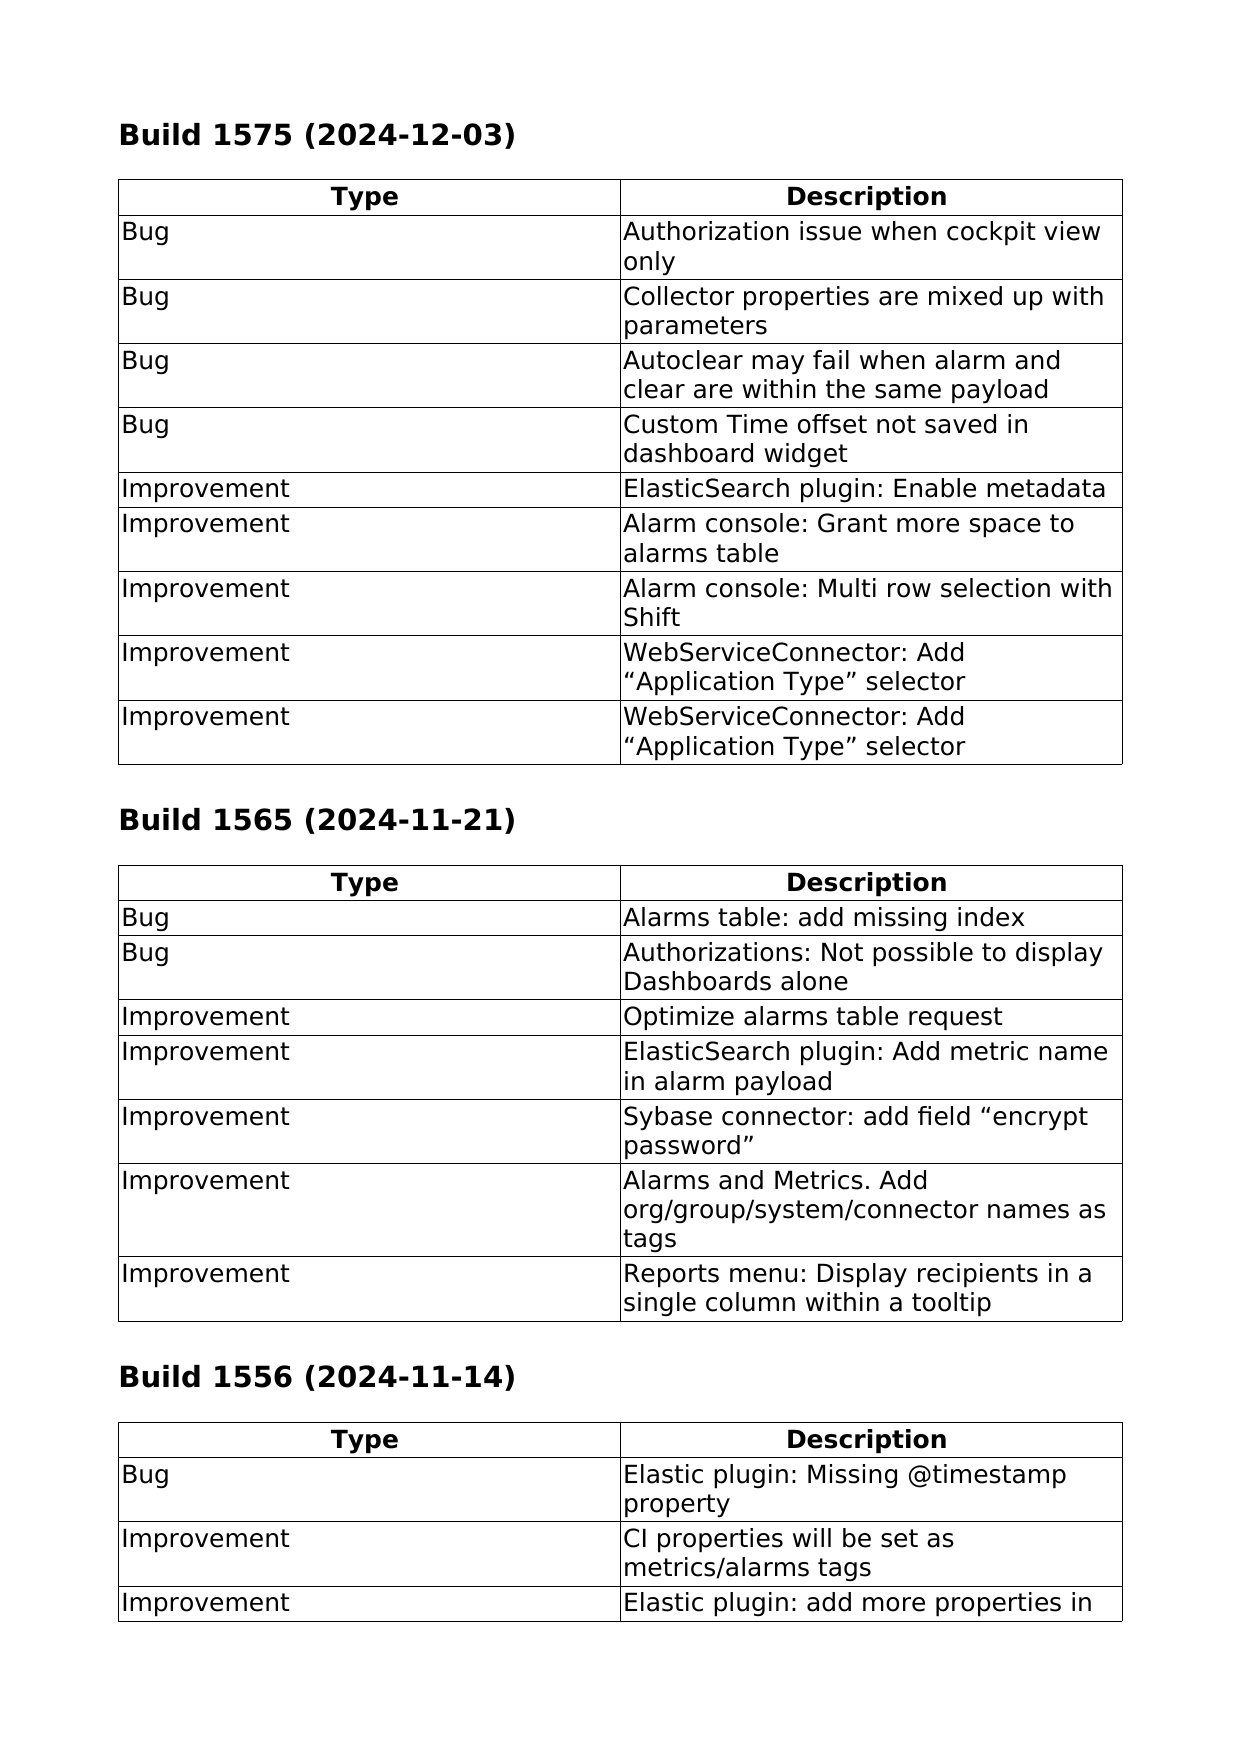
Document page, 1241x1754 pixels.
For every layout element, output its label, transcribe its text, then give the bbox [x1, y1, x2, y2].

table_cell Improvement [119, 701, 620, 764]
table_cell Bug [119, 408, 620, 472]
table_cell Sybase connector: add field “encrypt password” [621, 1100, 1122, 1163]
table_cell Improvement [119, 1587, 620, 1621]
table_header Type [119, 1423, 620, 1457]
table_cell Improvement [119, 1100, 620, 1163]
table_header Description [621, 1423, 1122, 1457]
table_cell Alarms table: add missing index [621, 901, 1122, 935]
subtitle Build 1565 (2024-11-21) [118, 804, 1122, 838]
table_cell Improvement [119, 473, 620, 507]
table_cell Alarm console: Grant more space to alarms table [621, 508, 1122, 571]
table_cell Improvement [119, 1036, 620, 1099]
table_cell Bug [119, 901, 620, 935]
table_cell Alarms and Metrics. Add org/group/system/connector names as tags [621, 1164, 1122, 1256]
table_cell Elastic plugin: Missing @timestamp property [621, 1458, 1122, 1521]
table_header Description [621, 180, 1122, 214]
table_cell CI properties will be set as metrics/alarms tags [621, 1522, 1122, 1586]
table_cell Bug [119, 1458, 620, 1521]
subtitle Build 1575 (2024-12-03) [118, 118, 1122, 152]
table_cell Optimize alarms table request [621, 1000, 1122, 1034]
subtitle Build 1556 (2024-11-14) [118, 1361, 1122, 1394]
table_cell Bug [119, 344, 620, 407]
table_cell Bug [119, 216, 620, 279]
table_header Type [119, 180, 620, 214]
table_cell ElasticSearch plugin: Add metric name in alarm payload [621, 1036, 1122, 1099]
table_cell ElasticSearch plugin: Enable metadata [621, 473, 1122, 507]
table_cell Improvement [119, 636, 620, 699]
table_cell Elastic plugin: add more properties in [621, 1587, 1122, 1621]
table_cell Authorization issue when cockpit view only [621, 216, 1122, 279]
table_cell Improvement [119, 1000, 620, 1034]
table_cell Improvement [119, 1164, 620, 1256]
table_cell WebServiceConnector: Add “Application Type” selector [621, 701, 1122, 764]
table_cell Improvement [119, 508, 620, 571]
table_cell Reports menu: Display recipients in a single column within a tooltip [621, 1257, 1122, 1321]
table_cell Alarm console: Multi row selection with Shift [621, 572, 1122, 635]
table_header Type [119, 866, 620, 900]
table_cell Bug [119, 936, 620, 999]
table_cell Custom Time offset not saved in dashboard widget [621, 408, 1122, 472]
table_cell WebServiceConnector: Add “Application Type” selector [621, 636, 1122, 699]
table_cell Improvement [119, 1257, 620, 1321]
table_header Description [621, 866, 1122, 900]
table_cell Authorizations: Not possible to display Dashboards alone [621, 936, 1122, 999]
table_cell Improvement [119, 572, 620, 635]
table_cell Improvement [119, 1522, 620, 1586]
table_cell Autoclear may fail when alarm and clear are within the same payload [621, 344, 1122, 407]
table_cell Bug [119, 280, 620, 343]
table_cell Collector properties are mixed up with parameters [621, 280, 1122, 343]
